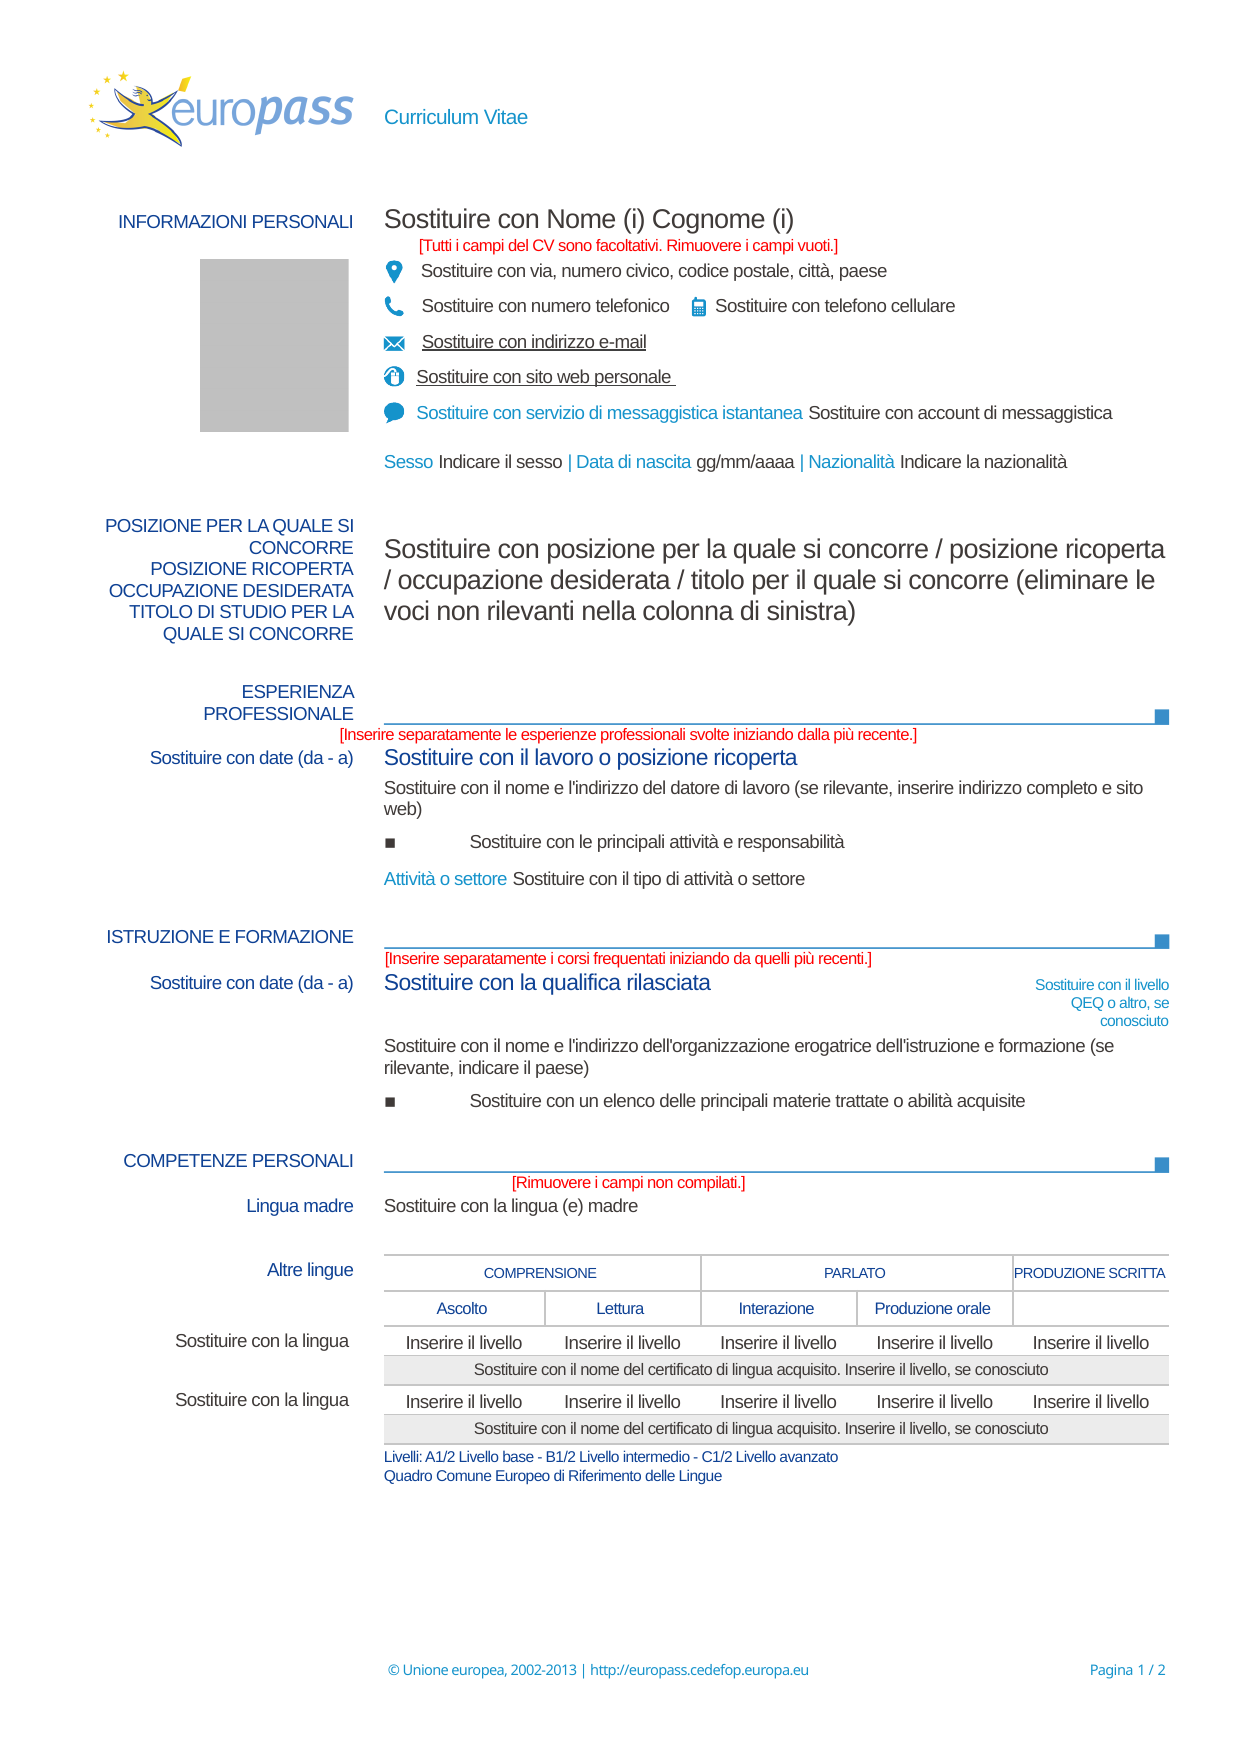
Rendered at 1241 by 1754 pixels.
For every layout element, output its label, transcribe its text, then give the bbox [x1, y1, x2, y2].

table_cell Sostituire con la lingua [89, 1384, 384, 1413]
table_cell Inserire il livello [857, 1386, 1013, 1413]
table_cell [1014, 1292, 1169, 1325]
table_cell Inserire il livello [1013, 1386, 1169, 1413]
table_cell Altre lingue [89, 1254, 384, 1325]
table_cell Inserire il livello [701, 1327, 857, 1354]
table_cell Inserire il livello [384, 1327, 544, 1354]
text [Inserire separatamente le esperienze professionali svolte iniziando dalla più recente.] [88, 724, 1169, 744]
table_cell Ascolto [384, 1292, 544, 1325]
table_cell Sostituire con il nome del certificato di lingua acquisito. Inserire il livello, se conosciuto [384, 1415, 1169, 1443]
table_header ISTRUZIONE E FORMAZIONE [89, 926, 384, 949]
table_cell COMPRENSIONE [384, 1256, 700, 1289]
table_cell Inserire il livello [857, 1327, 1013, 1354]
table_cell Sostituire con il nome e l'indirizzo dell'organizzazione erogatrice dell'istruzione e formazione (se rilevante, indicare il paese) [384, 1029, 1169, 1087]
table_cell [384, 284, 1169, 295]
table_cell [89, 1443, 384, 1484]
table_cell Sostituire con le principali attività e responsabilità [384, 829, 1169, 854]
table_cell [89, 1219, 384, 1254]
table_cell Sostituire con il nome del certificato di lingua acquisito. Inserire il livello, se conosciuto [384, 1356, 1169, 1384]
table_header Sostituire con date (da - a) [89, 744, 384, 889]
table_cell Sostituire con il nome e l'indirizzo del datore di lavoro (se rilevante, inserire indirizzo completo e sito web) [384, 771, 1169, 828]
table_header [384, 681, 1169, 709]
table_cell Attività o settore Sostituire con il tipo di attività o settore [384, 854, 1169, 889]
table_cell Sostituire con numero telefonico Sostituire con telefono cellulare [384, 295, 1169, 331]
table_header COMPETENZE PERSONALI [89, 1150, 384, 1172]
table_cell Sostituire con la lingua [89, 1325, 384, 1354]
table_cell Inserire il livello [384, 1386, 544, 1413]
picture [383, 295, 405, 317]
table_header Sostituire con Nome (i) Cognome (i) [384, 201, 1169, 236]
table_header POSIZIONE PER LA QUALE SI CONCORRE POSIZIONE RICOPERTA OCCUPAZIONE DESIDERATA TITOLO DI STUDIO PER LA QUALE SI CONCORRE [89, 515, 384, 644]
table_header [384, 1150, 1169, 1157]
table_header Sostituire con il livello QEQ o altro, se conosciuto [1034, 969, 1169, 1029]
table_cell Produzione orale [858, 1292, 1012, 1325]
picture [383, 709, 1170, 725]
table_header Sostituire con il lavoro o posizione ricoperta [384, 744, 1169, 771]
table_cell [89, 260, 384, 478]
picture [383, 366, 405, 387]
table_header Sostituire con posizione per la quale si concorre / posizione ricoperta / occupazione desiderata / titolo per il quale si concorre (eliminare le voci non rilevanti nella colonna di sinistra) [384, 515, 1169, 644]
text [Inserire separatamente i corsi frequentati iniziando da quelli più recenti.] [88, 949, 1169, 968]
picture [383, 330, 405, 355]
picture [384, 934, 1170, 949]
table_cell Inserire il livello [545, 1386, 701, 1413]
table_cell Lettura [546, 1292, 700, 1325]
table_cell PRODUZIONE SCRITTA [1014, 1256, 1169, 1289]
table_cell [89, 1355, 384, 1384]
table_cell Inserire il livello [701, 1386, 857, 1413]
picture [383, 259, 405, 284]
table_cell Sostituire con via, numero civico, codice postale, città, paese [405, 260, 1169, 283]
table_header [384, 926, 1169, 934]
table_header ESPERIENZA PROFESSIONALE [89, 681, 384, 724]
picture [688, 295, 710, 317]
table_cell Inserire il livello [545, 1327, 701, 1354]
table_cell [Tutti i campi del CV sono facoltativi. Rimuovere i campi vuoti.] [89, 236, 1169, 260]
table_header INFORMAZIONI PERSONALI [89, 201, 384, 236]
table_cell Inserire il livello [1013, 1327, 1169, 1354]
table_cell [89, 1414, 384, 1443]
table_cell PARLATO [702, 1256, 1012, 1289]
picture [200, 259, 349, 432]
table_cell [384, 1219, 1169, 1254]
table_cell Sesso Indicare il sesso | Data di nascita gg/mm/aaaa | Nazionalità Indicare la nazionalità [384, 437, 1169, 478]
table_header Lingua madre [89, 1192, 384, 1219]
table_header Sostituire con date (da - a) [89, 969, 384, 1113]
table_cell Livelli: A1/2 Livello base - B1/2 Livello intermedio - C1/2 Livello avanzato Quadro Comune Europeo di Riferimento delle Lingue [384, 1445, 1169, 1484]
table_cell Interazione [702, 1292, 856, 1325]
table_cell Sostituire con un elenco delle principali materie trattate o abilità acquisite [384, 1087, 1169, 1113]
table_header Sostituire con la qualifica rilasciata [384, 969, 1033, 1029]
table_header Sostituire con la lingua (e) madre [384, 1192, 1169, 1219]
picture [383, 1157, 1170, 1173]
table_cell Sostituire con sito web personale [384, 366, 1169, 401]
text [Rimuovere i campi non compilati.] [88, 1172, 1169, 1192]
picture [88, 70, 354, 147]
table_cell Sostituire con indirizzo e-mail [384, 331, 1169, 366]
picture [383, 401, 405, 424]
table_cell Sostituire con servizio di messaggistica istantanea Sostituire con account di messaggistica [384, 401, 1169, 437]
